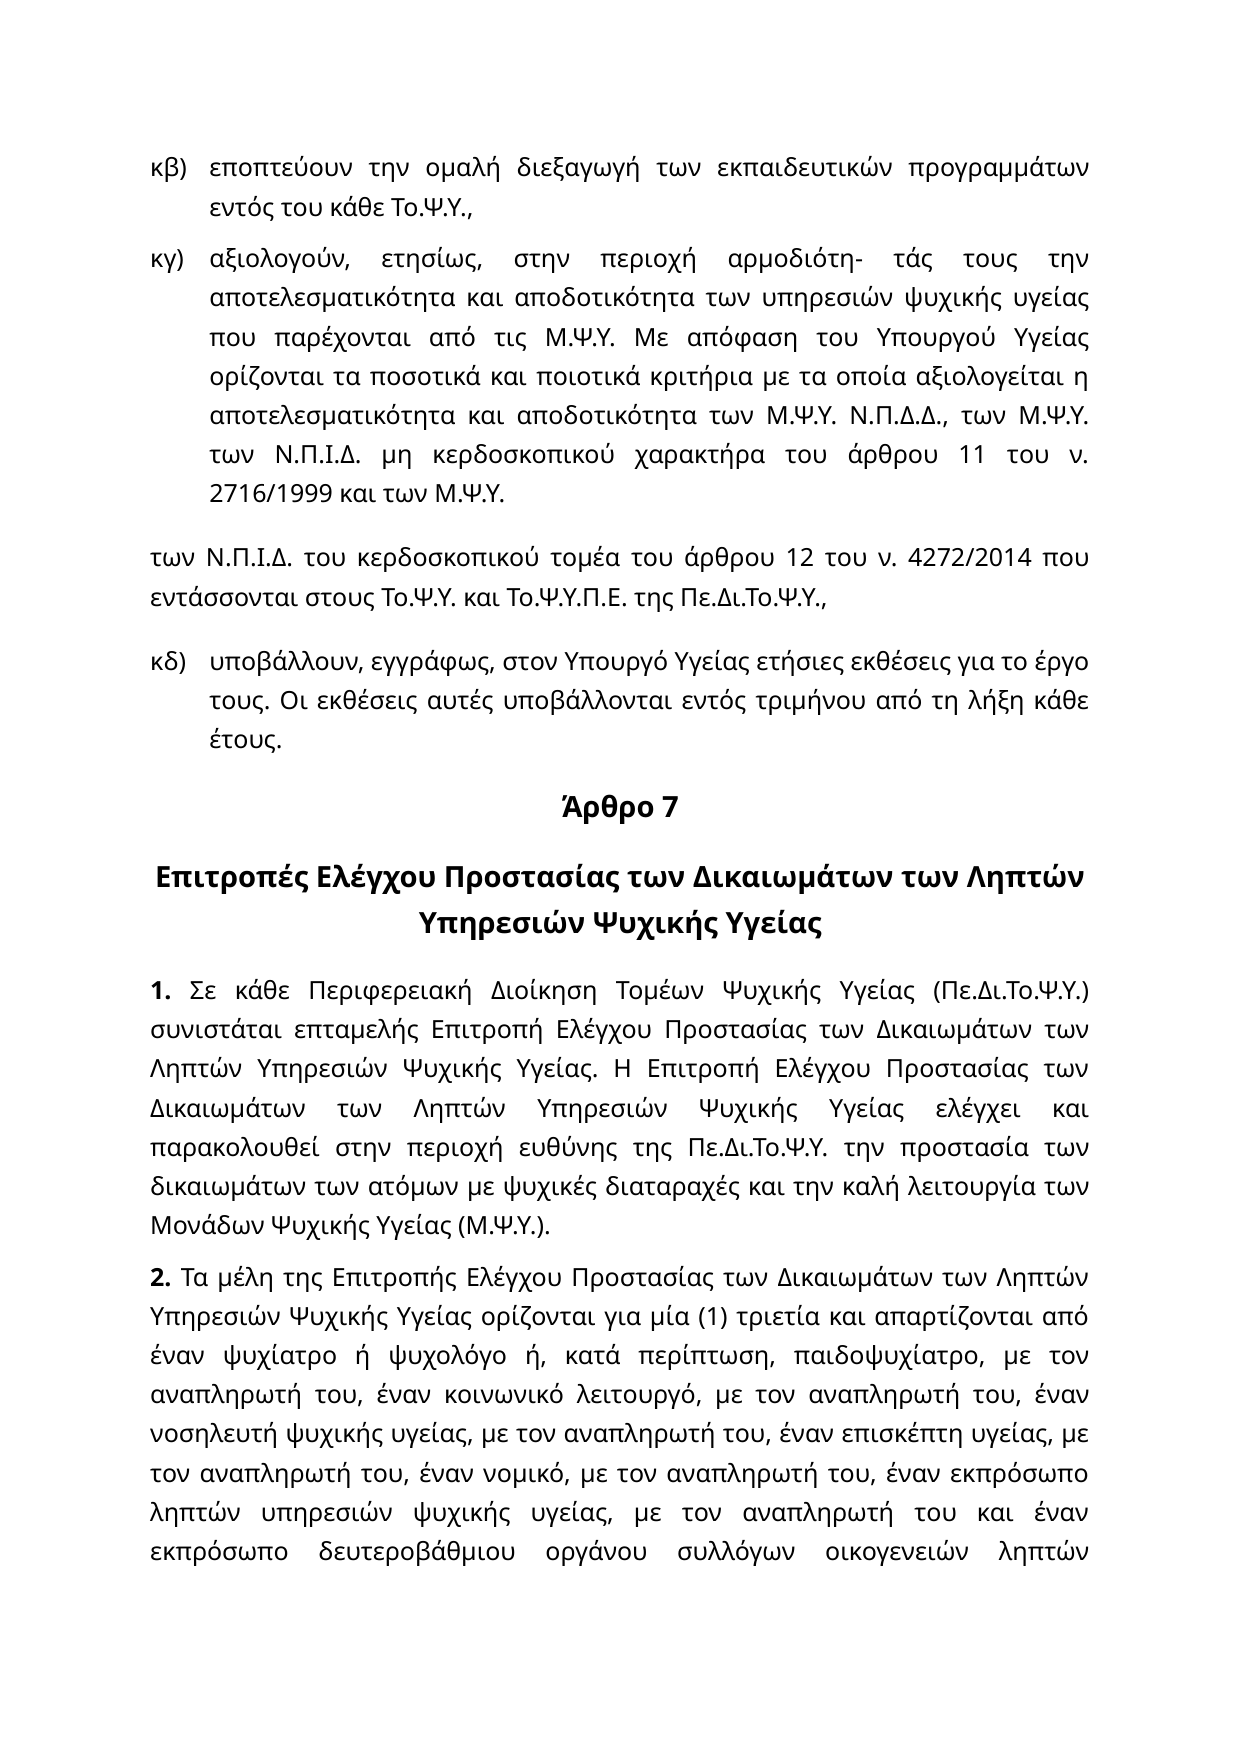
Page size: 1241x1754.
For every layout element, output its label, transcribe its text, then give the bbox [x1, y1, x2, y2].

text 1. Σε κάθε Περιφερειακή Διοίκηση Τομέων Ψυχικής Υγείας (Πε.Δι.Το.Ψ.Υ.) συνιστάται επταμελής Επιτροπή Ελέγχου Προστασίας των Δικαιωμάτων των Ληπτών Υπηρεσιών Ψυχικής Υγείας. Η Επιτροπή Ελέγχου Προστασίας των Δικαιωμάτων των Ληπτών Υπηρεσιών Ψυχικής Υγείας ελέγχει και παρακολουθεί στην περιοχή ευθύνης της Πε.Δι.Το.Ψ.Υ. την προστασία των δικαιωμάτων των ατόμων με ψυχικές διαταραχές και την καλή λειτουργία των Μονάδων Ψυχικής Υγείας (Μ.Ψ.Υ.). [150, 973, 1090, 1242]
subtitle Άρθρο 7 [150, 786, 1090, 826]
list κβ) εποπτεύουν την ομαλή διεξαγωγή των εκπαιδευτικών προγραμμάτων εντός του κάθε Το.Ψ.Υ., [150, 150, 1090, 223]
list κδ) υποβάλλουν, εγγράφως, στον Υπουργό Υγείας ετήσιες εκθέσεις για το έργο τους. Οι εκθέσεις αυτές υποβάλλονται εντός τριμήνου από τη λήξη κάθε έτους. [150, 643, 1090, 756]
text των Ν.Π.Ι.Δ. του κερδοσκοπικού τομέα του άρθρου 12 του ν. 4272/2014 που εντάσσονται στους Το.Ψ.Υ. και Το.Ψ.Υ.Π.Ε. της Πε.Δι.Το.Ψ.Υ., [150, 540, 1090, 613]
subtitle Επιτροπές Ελέγχου Προστασίας των Δικαιωμάτων των Ληπτών Υπηρεσιών Ψυχικής Υγείας [150, 856, 1090, 942]
list κγ) αξιολογούν, ετησίως, στην περιοχή αρμοδιότη- τάς τους την αποτελεσματικότητα και αποδοτικότητα των υπηρεσιών ψυχικής υγείας που παρέχονται από τις Μ.Ψ.Υ. Με απόφαση του Υπουργού Υγείας ορίζονται τα ποσοτικά και ποιοτικά κριτήρια με τα οποία αξιολογείται η αποτελεσματικότητα και αποδοτικότητα των Μ.Ψ.Υ. Ν.Π.Δ.Δ., των Μ.Ψ.Υ. των Ν.Π.Ι.Δ. μη κερδοσκοπικού χαρακτήρα του άρθρου 11 του ν. 2716/1999 και των Μ.Ψ.Υ. [150, 241, 1090, 510]
text 2. Τα μέλη της Επιτροπής Ελέγχου Προστασίας των Δικαιωμάτων των Ληπτών Υπηρεσιών Ψυχικής Υγείας ορίζονται για μία (1) τριετία και απαρτίζονται από έναν ψυχίατρο ή ψυχολόγο ή, κατά περίπτωση, παιδοψυχίατρο, με τον αναπληρωτή του, έναν κοινωνικό λειτουργό, με τον αναπληρωτή του, έναν νοσηλευτή ψυχικής υγείας, με τον αναπληρωτή του, έναν επισκέπτη υγείας, με τον αναπληρωτή του, έναν νομικό, με τον αναπληρωτή του, έναν εκπρόσωπο ληπτών υπηρεσιών ψυχικής υγείας, με τον αναπληρωτή του και έναν εκπρόσωπο δευτεροβάθμιου οργάνου συλλόγων οικογενειών ληπτών [150, 1259, 1090, 1568]
